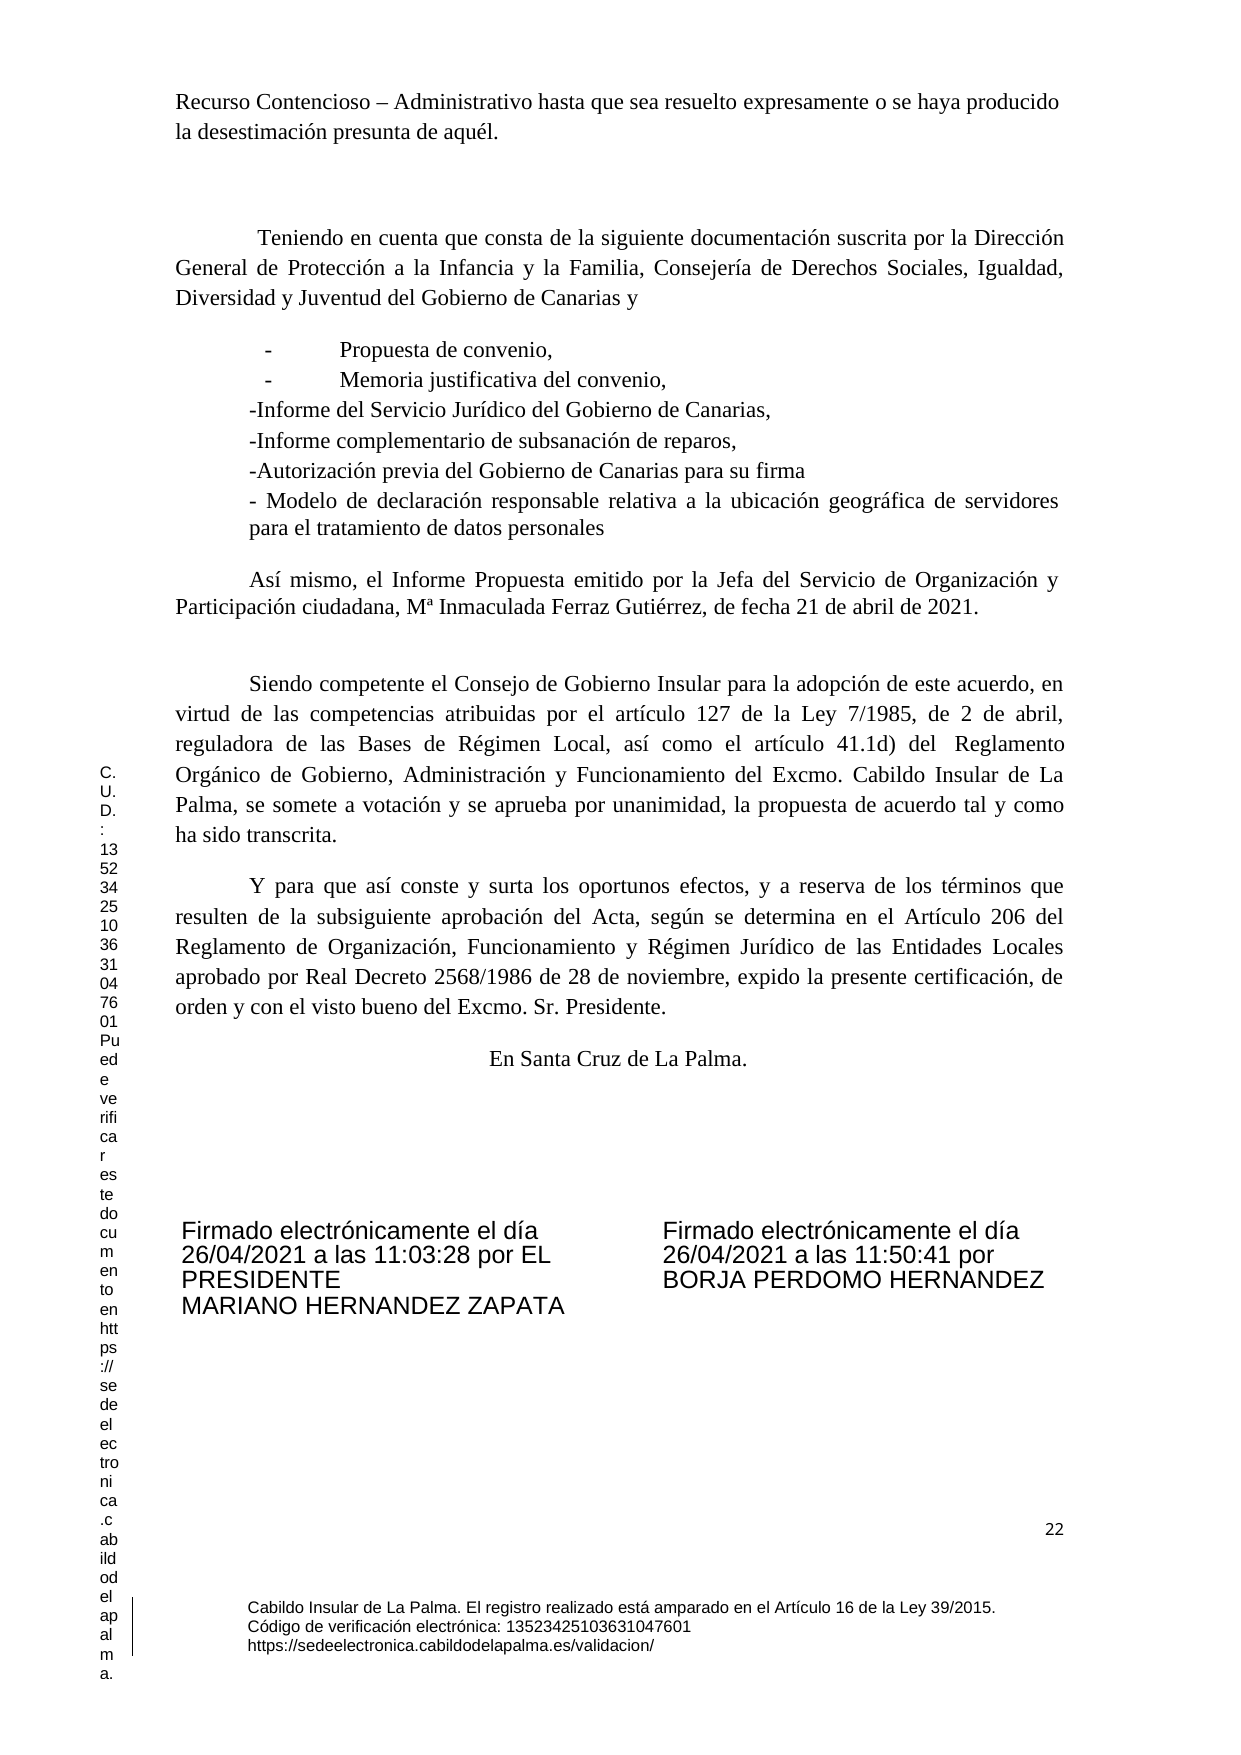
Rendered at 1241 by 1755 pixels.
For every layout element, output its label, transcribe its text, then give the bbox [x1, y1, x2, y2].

text Firmado electrónicamente el día 26/04/2021 a las 11:50:41 por BORJA PERDOMO HERNANDEZ [662, 1219, 1045, 1294]
text Y para que así conste y surta los oportunos efectos, y a reserva de los términos que resulten de la subsiguiente aprobación del Acta, según se determina en el Artículo 206 del Reglamento de Organización, Funcionamiento y Régimen Jurídico de las Entidades Locales aprobado por Real Decreto 2568/1986 de 28 de noviembre, expido la presente certificación, de orden y con el visto bueno del Excmo. Sr. Presidente. [175, 873, 1065, 1020]
text -Informe complementario de subsanación de reparos, [249, 427, 1065, 453]
list Memoria justificativa del convenio, [264, 366, 1065, 393]
text Recurso Contencioso – Administrativo hasta que sea resuelto expresamente o se haya producido la desestimación presunta de aquél. [175, 88, 1064, 145]
text Firmado electrónicamente el día 26/04/2021 a las 11:03:28 por EL PRESIDENTE [181, 1219, 566, 1294]
text C.U.D.: 13523425103631047601 Puede verificar este documento en https://sedeelectronica.cabildodelapalma.es/validacion [99, 763, 120, 1679]
text Así mismo, el Informe Propuesta emitido por la Jefa del Servicio de Organización y Participación ciudadana, Mª Inmaculada Ferraz Gutiérrez, de fecha 21 de abril de 2021. [175, 567, 1064, 619]
text En Santa Cruz de La Palma. [489, 1045, 751, 1072]
text 22 [1045, 1518, 1065, 1540]
text Cabildo Insular de La Palma. El registro realizado está amparado en el Artículo 16 de la Ley 39/2015. Código de verificación electrónica: 13523425103631047601 https://sedeelectronica.cabildodelapalma.es/validacion/ [247, 1598, 998, 1655]
text -Informe del Servicio Jurídico del Gobierno de Canarias, [249, 397, 1065, 423]
list Propuesta de convenio, [264, 336, 1065, 362]
text Siendo competente el Consejo de Gobierno Insular para la adopción de este acuerdo, en virtud de las competencias atribuidas por el artículo 127 de la Ley 7/1985, de 2 de abril, reguladora de las Bases de Régimen Local, así como el artículo 41.1d) del Reglamento Orgánico de Gobierno, Administración y Funcionamiento del Excmo. Cabildo Insular de La Palma, se somete a votación y se aprueba por unanimidad, la propuesta de acuerdo tal y como ha sido transcrita. [175, 670, 1065, 847]
text Teniendo en cuenta que consta de la siguiente documentación suscrita por la Dirección General de Protección a la Infancia y la Familia, Consejería de Derechos Sociales, Igualdad, Diversidad y Juventud del Gobierno de Canarias y [175, 224, 1065, 311]
text -Autorización previa del Gobierno de Canarias para su firma [249, 457, 1065, 483]
list Modelo de declaración responsable relativa a la ubicación geográfica de servidores para el tratamiento de datos personales [249, 487, 1065, 540]
text MARIANO HERNANDEZ ZAPATA [181, 1294, 566, 1319]
